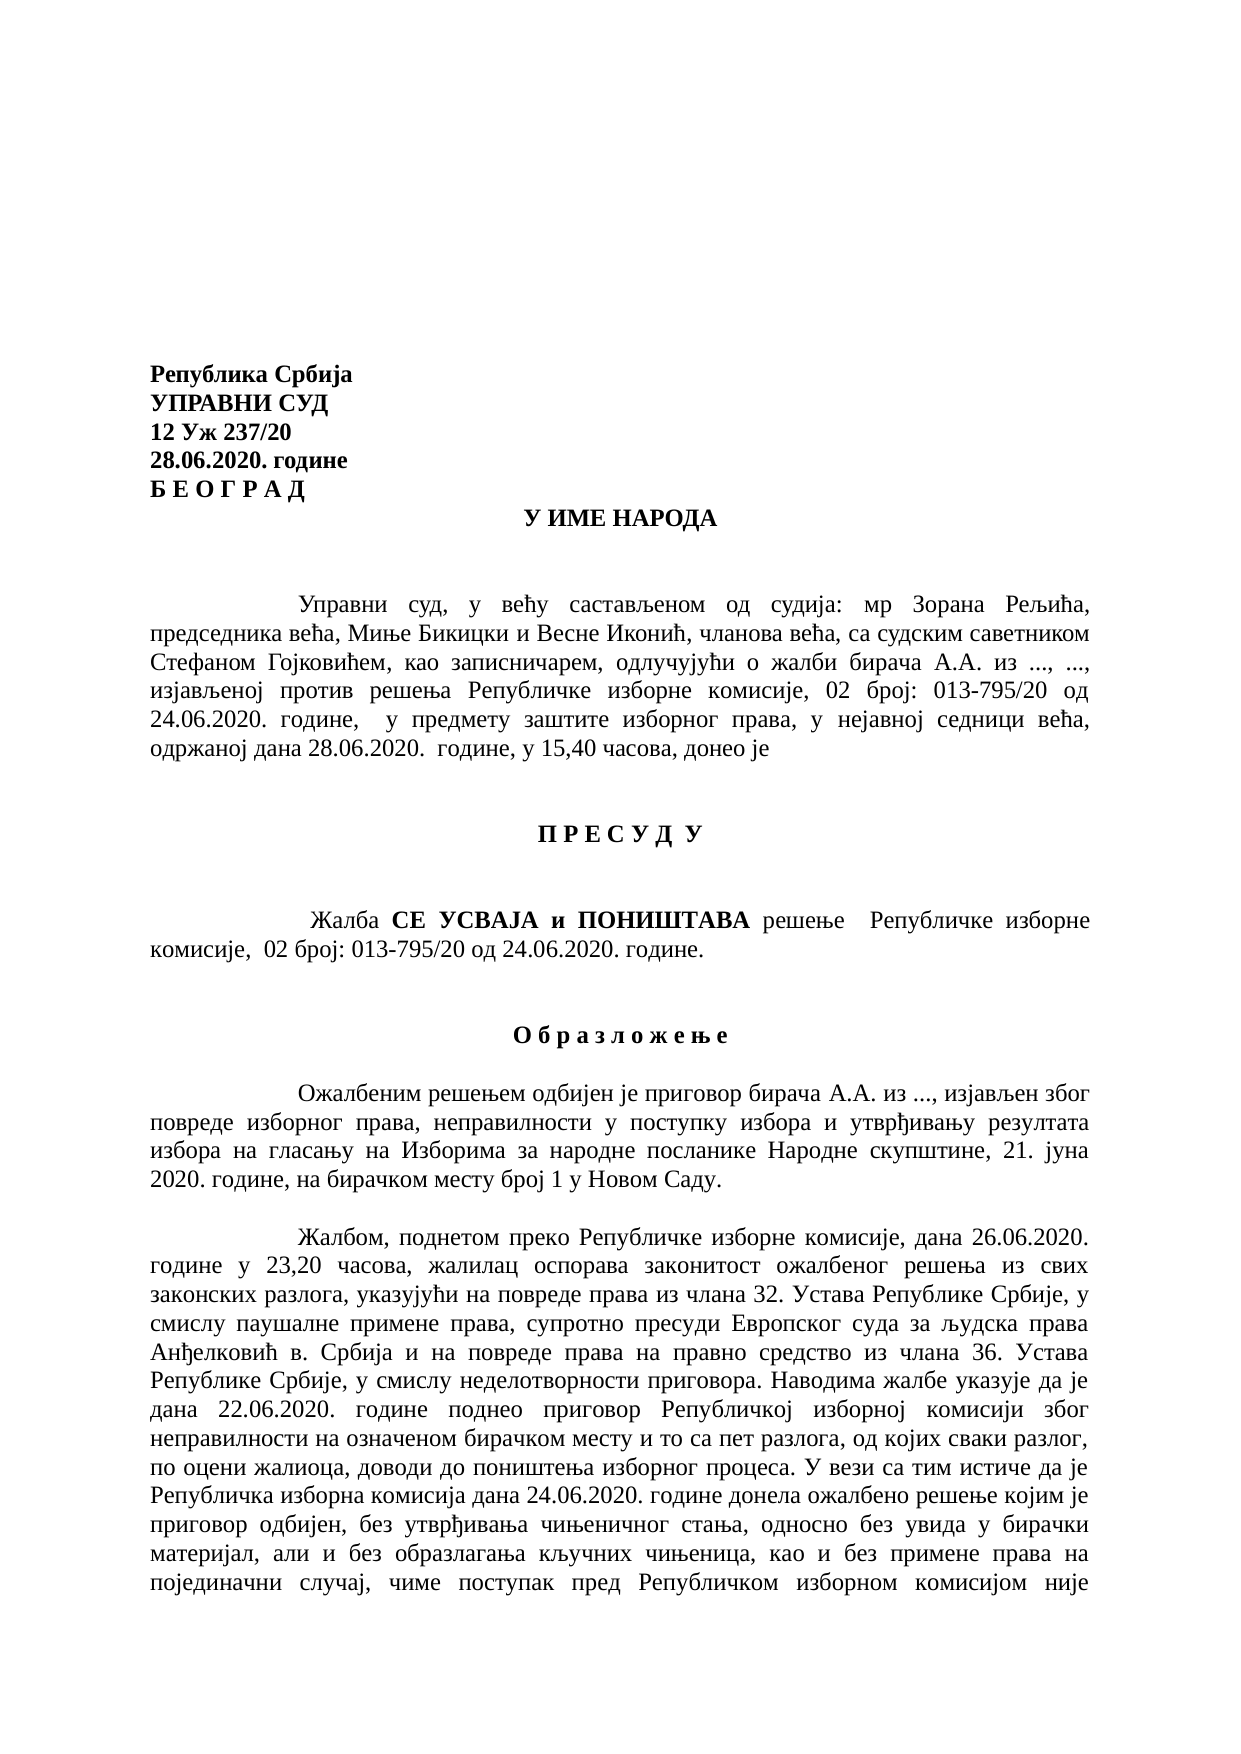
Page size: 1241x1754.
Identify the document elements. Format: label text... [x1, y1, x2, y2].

text Жалбом, поднетом преко Републичке изборне комисије, дана 26.06.2020. године у 23,20 часова, жалилац оспорава законитост ожалбеног решења из свих законских разлога, указујући на повреде права из члана 32. Устава Републике Србије, у смислу паушалне примене права, супротно пресуди Европског суда за људска права Анђелковић в. Србија и на повреде права на правно средство из члана 36. Устава Републике Србије, у смислу неделотворности приговора. Наводима жалбе указује да је дана 22.06.2020. године поднео приговор Републичкоj изборној комисији због неправилности на означеном бирачком месту и то са пет разлога, од којих сваки разлог, по оцени жалиоца, доводи до поништења изборног процеса. У вези са тим истиче да је Републичка изборна комисија дана 24.06.2020. године донела ожалбено решење којим је приговор одбијен, без утврђивања чињеничног стања, односно без увида у бирачки материјал, али и без образлагања кључних чињеница, као и без примене права на појединачни случај, чиме поступак пред Републичком изборном комисијом није [150, 1222, 1090, 1595]
text У ИМЕ НАРОДА [150, 503, 1090, 532]
text Република Србија [150, 148, 1090, 388]
text Управни суд, у већу састављеном од судија: мр Зорана Рељића, председника већа, Миње Бикицки и Весне Иконић, чланова већа, са судским саветником Стефаном Гојковићем, као записничарем, одлучујући о жалби бирача А.А. из ..., ..., изјављеној против решења Републичке изборне комисије, 02 број: 013-795/20 од 24.06.2020. године, у предмету заштите изборног права, у нејавној седници већа, одржаној дана 28.06.2020. године, у 15,40 часова, донео је [150, 589, 1090, 762]
text Жалба СЕ УСВАЈА и ПОНИШТАВА решење Републичке изборне комисије, 02 број: 013-795/20 од 24.06.2020. године. [150, 905, 1090, 963]
text 12 Уж 237/20 [150, 417, 1090, 445]
text 28.06.2020. године [150, 445, 1090, 474]
text Ожалбеним решењем одбијен је приговор бирача А.А. из ..., изјављен због повреде изборног права, неправилности у поступку избора и утврђивању резултата избора на гласању на Изборима за народне посланике Народне скупштине, 21. јуна 2020. године, на бирачком месту број 1 у Новом Саду. [150, 1078, 1090, 1193]
text П Р Е С У Д У [150, 819, 1090, 848]
text Б Е О Г Р А Д [150, 474, 1090, 503]
text О б р а з л о ж е њ е [150, 1020, 1090, 1049]
text УПРАВНИ СУД [150, 388, 1090, 417]
